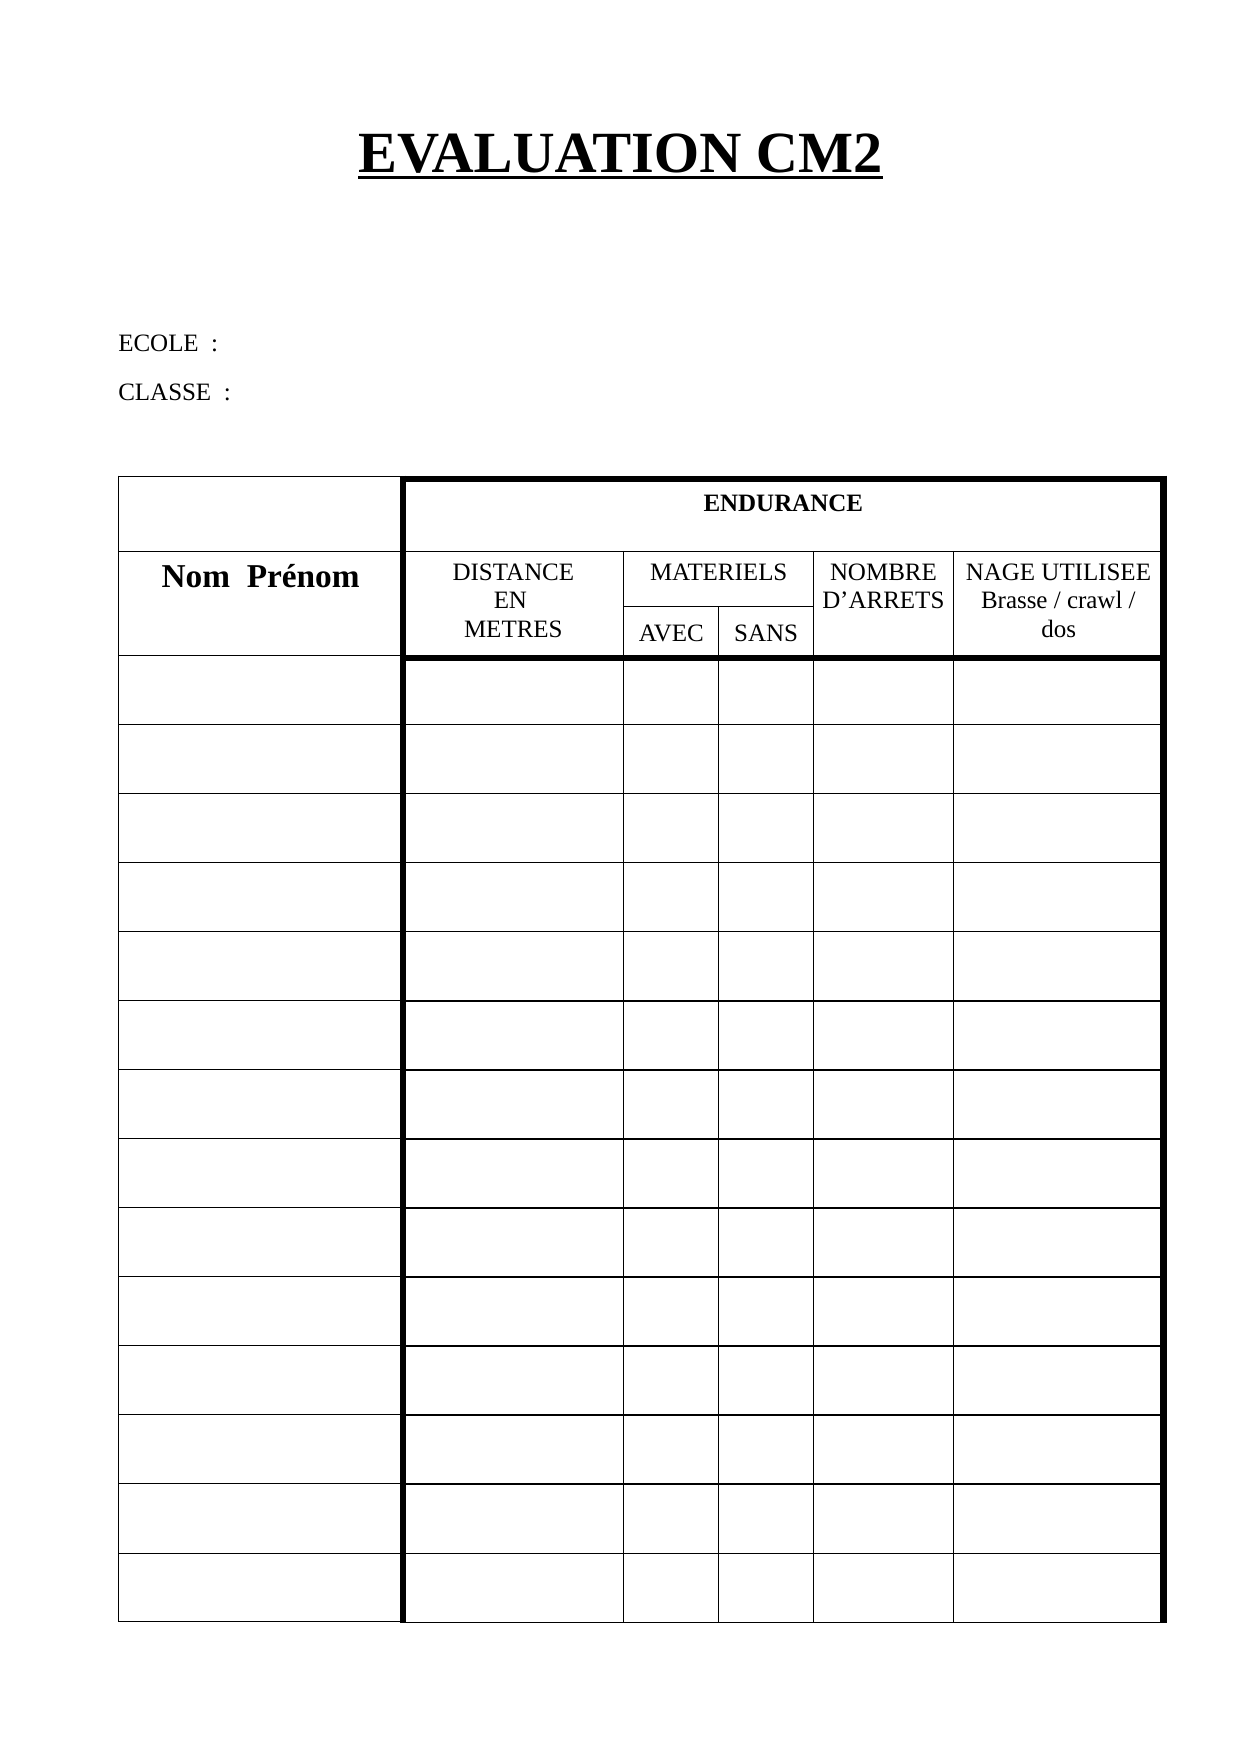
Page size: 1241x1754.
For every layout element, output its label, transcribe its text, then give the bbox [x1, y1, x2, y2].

table_cell SANS [719, 607, 813, 654]
table_cell [406, 1416, 623, 1483]
table_cell [406, 1347, 623, 1414]
table_cell [406, 1140, 623, 1207]
table_cell [624, 863, 718, 931]
table_cell [119, 932, 400, 1000]
table_cell [814, 1002, 953, 1069]
table_header ENDURANCE [406, 482, 1160, 551]
table_cell [954, 1554, 1160, 1621]
table_cell NOMBRE D’ARRETS [814, 552, 953, 654]
table_cell [719, 1347, 813, 1414]
table_cell [624, 725, 718, 793]
table_cell [406, 794, 623, 862]
table_cell [406, 661, 623, 724]
table_cell [814, 1347, 953, 1414]
table_cell [406, 1554, 623, 1621]
table_cell [719, 863, 813, 931]
table_cell [954, 1209, 1160, 1276]
table_cell [119, 1415, 400, 1483]
table_cell [954, 725, 1160, 793]
table_cell [624, 1416, 718, 1483]
table_cell [719, 1140, 813, 1207]
table_cell [954, 1278, 1160, 1345]
table_cell [406, 863, 623, 931]
table_cell [954, 863, 1160, 931]
table_cell [119, 794, 400, 862]
table_cell [954, 1485, 1160, 1552]
table_cell [719, 661, 813, 724]
table_cell [814, 932, 953, 1000]
table_cell [119, 1070, 400, 1138]
table_cell [954, 932, 1160, 1000]
table_cell [624, 661, 718, 724]
table_cell Nom Prénom [119, 552, 400, 654]
table_cell [624, 1554, 718, 1621]
table_cell [119, 1208, 400, 1276]
table_cell [406, 1209, 623, 1276]
text CLASSE : [118, 377, 1122, 406]
table_cell DISTANCE EN METRES [406, 552, 623, 654]
table_cell [624, 794, 718, 862]
table_cell [814, 1071, 953, 1138]
table_cell [406, 1485, 623, 1552]
table_cell [406, 1071, 623, 1138]
table_cell [954, 1347, 1160, 1414]
table_cell [814, 661, 953, 724]
table_header [119, 477, 400, 551]
table_cell [719, 725, 813, 793]
table_cell [406, 1278, 623, 1345]
table_cell [719, 932, 813, 1000]
table_cell [624, 1140, 718, 1207]
table_cell [624, 1002, 718, 1069]
table_cell [119, 1346, 400, 1414]
table_cell [624, 932, 718, 1000]
text ECOLE : [118, 328, 1122, 357]
table_cell [814, 863, 953, 931]
table_cell [624, 1347, 718, 1414]
table_cell [719, 1554, 813, 1621]
table_cell [814, 1278, 953, 1345]
table_cell [954, 794, 1160, 862]
table_cell [719, 794, 813, 862]
table_cell [814, 1485, 953, 1552]
table_cell [624, 1485, 718, 1552]
table_cell [406, 725, 623, 793]
table_cell [954, 1071, 1160, 1138]
table_cell [719, 1071, 813, 1138]
table_cell [119, 863, 400, 931]
table_cell [624, 1209, 718, 1276]
table_cell [814, 1209, 953, 1276]
text EVALUATION CM2 [118, 118, 1122, 185]
table_cell [119, 1554, 400, 1621]
table_cell [954, 661, 1160, 724]
table_cell [814, 794, 953, 862]
table_cell [119, 1001, 400, 1069]
table_cell AVEC [624, 607, 718, 654]
table_cell [119, 1139, 400, 1207]
table_cell [814, 1554, 953, 1621]
table_cell [719, 1278, 813, 1345]
table_cell [814, 1140, 953, 1207]
table_cell [954, 1002, 1160, 1069]
table_cell [119, 725, 400, 793]
table_cell [624, 1071, 718, 1138]
table_cell [719, 1002, 813, 1069]
table_cell [406, 932, 623, 1000]
table_cell [719, 1209, 813, 1276]
table_cell [119, 1277, 400, 1345]
table_cell [119, 1484, 400, 1552]
table_cell NAGE UTILISEE Brasse / crawl / dos [954, 552, 1160, 654]
table_cell [719, 1485, 813, 1552]
table_cell [814, 1416, 953, 1483]
table_cell [406, 1002, 623, 1069]
table_cell [119, 656, 400, 724]
table_cell [954, 1140, 1160, 1207]
table_cell [719, 1416, 813, 1483]
table_cell [624, 1278, 718, 1345]
table_cell [954, 1416, 1160, 1483]
table_cell MATERIELS [624, 552, 813, 606]
table_cell [814, 725, 953, 793]
